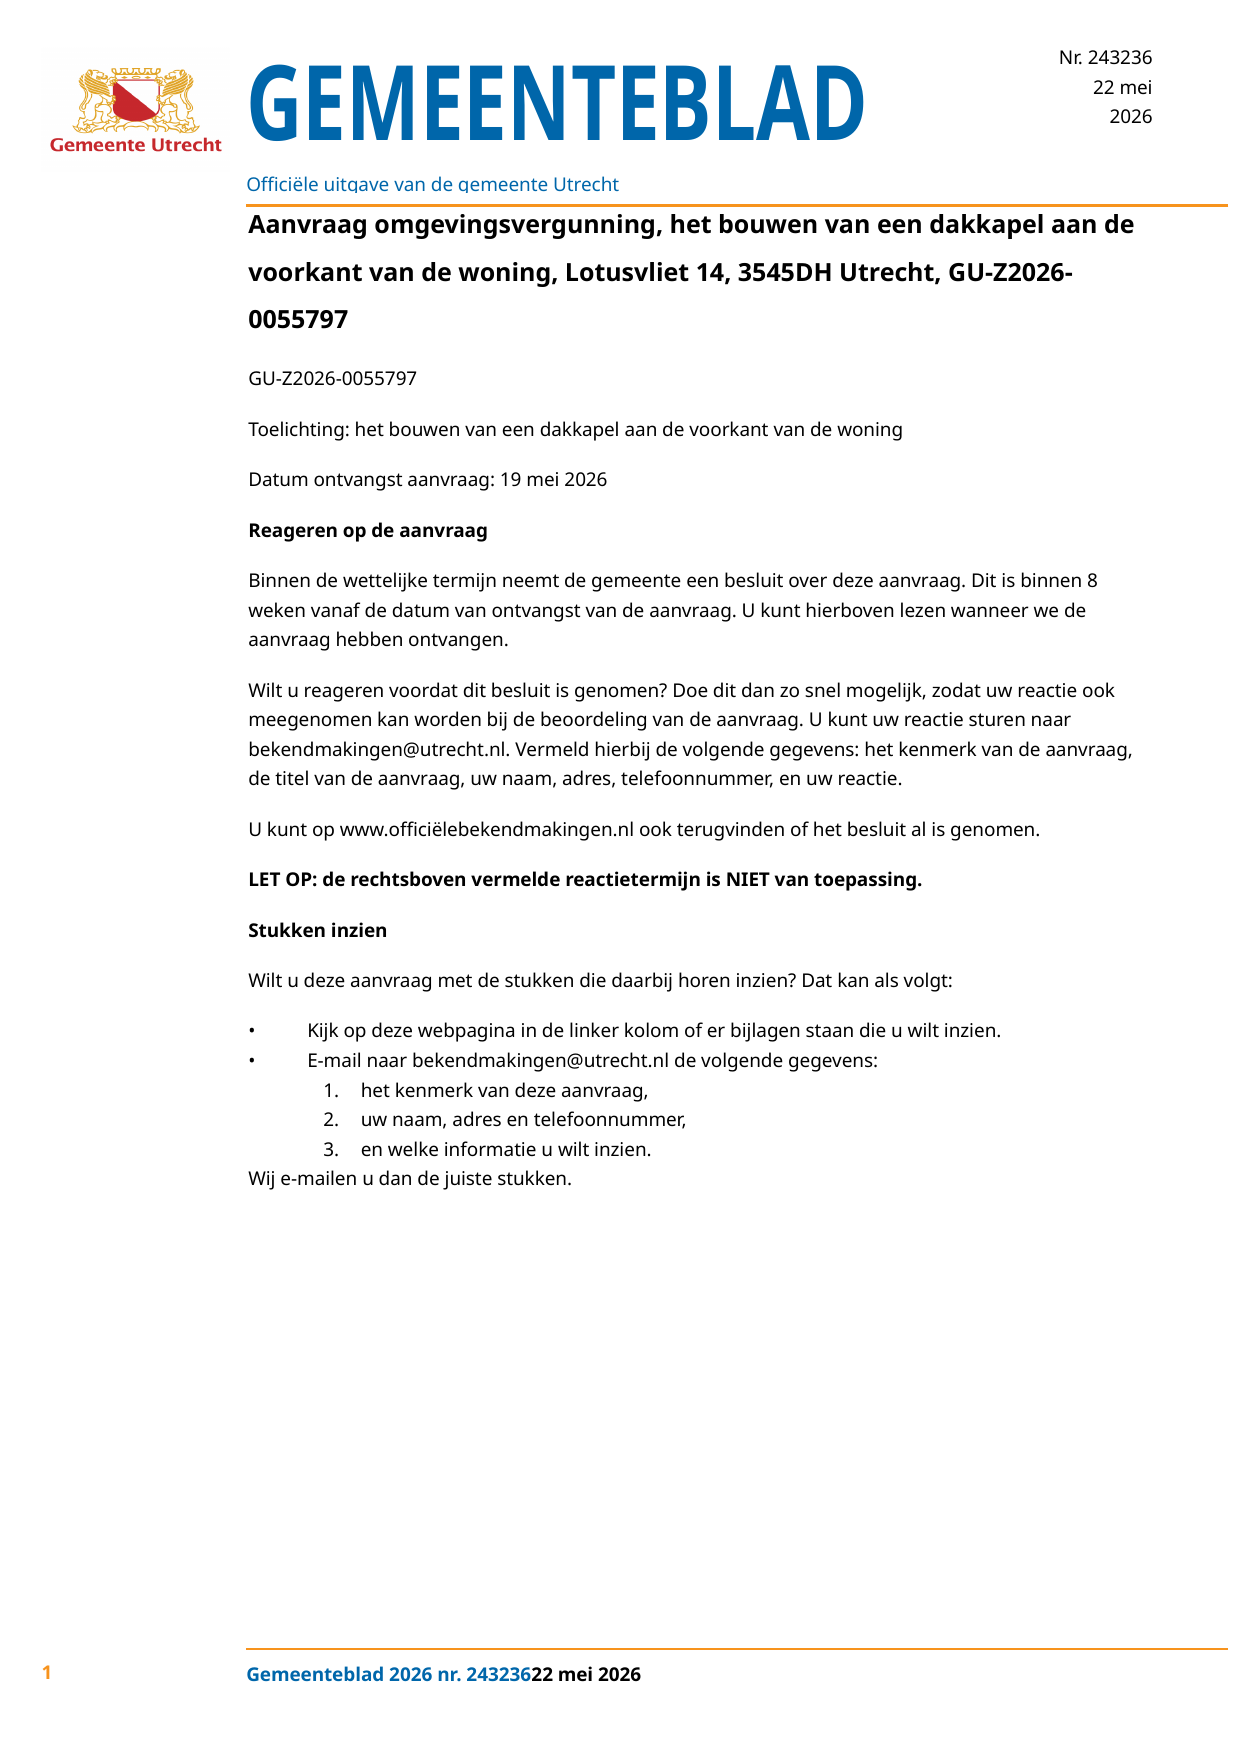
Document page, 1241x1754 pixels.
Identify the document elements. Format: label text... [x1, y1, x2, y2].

list en welke informatie u wilt inzien. [323, 1136, 1152, 1162]
text Binnen de wettelijke termijn neemt de gemeente een besluit over deze aanvraag. Dit is binnen 8 weken vanaf de datum van ontvangst van de aanvraag. U kunt hierboven lezen wanneer we de aanvraag hebben ontvangen. [248, 567, 1152, 652]
text Aanvraag omgevingsvergunning, het bouwen van een dakkapel aan de voorkant van de woning, Lotusvliet 14, 3545DH Utrecht, GU-Z2026-0055797 [248, 207, 1152, 336]
list uw naam, adres en telefoonnummer, [323, 1106, 1152, 1132]
text Wilt u deze aanvraag met de stukken die daarbij horen inzien? Dat kan als volgt: [248, 967, 1152, 993]
list Kijk op deze webpagina in de linker kolom of er bijlagen staan die u wilt inzien. [248, 1018, 1152, 1043]
text LET OP: de rechtsboven vermelde reactietermijn is NIET van toepassing. [248, 866, 1152, 892]
text Datum ontvangst aanvraag: 19 mei 2026 [248, 466, 1152, 492]
list E-mail naar bekendmakingen@utrecht.nl de volgende gegevens: [248, 1047, 1152, 1073]
text GU-Z2026-0055797 [248, 366, 1152, 391]
picture [41, 47, 231, 172]
text Wij e-mailen u dan de juiste stukken. [248, 1166, 1152, 1191]
text Stukken inzien [248, 917, 1152, 942]
text Reageren op de aanvraag [248, 517, 1152, 542]
text Wilt u reageren voordat dit besluit is genomen? Doe dit dan zo snel mogelijk, zodat uw reactie ook meegenomen kan worden bij de beoordeling van de aanvraag. U kunt uw reactie sturen naar bekendmakingen@utrecht.nl. Vermeld hierbij de volgende gegevens: het kenmerk van de aanvraag, de titel van de aanvraag, uw naam, adres, telefoonnummer, en uw reactie. [248, 677, 1152, 791]
list het kenmerk van deze aanvraag, [323, 1077, 1152, 1102]
text U kunt op www.officiëlebekendmakingen.nl ook terugvinden of het besluit al is genomen. [248, 816, 1152, 842]
text Toelichting: het bouwen van een dakkapel aan de voorkant van de woning [248, 416, 1152, 442]
